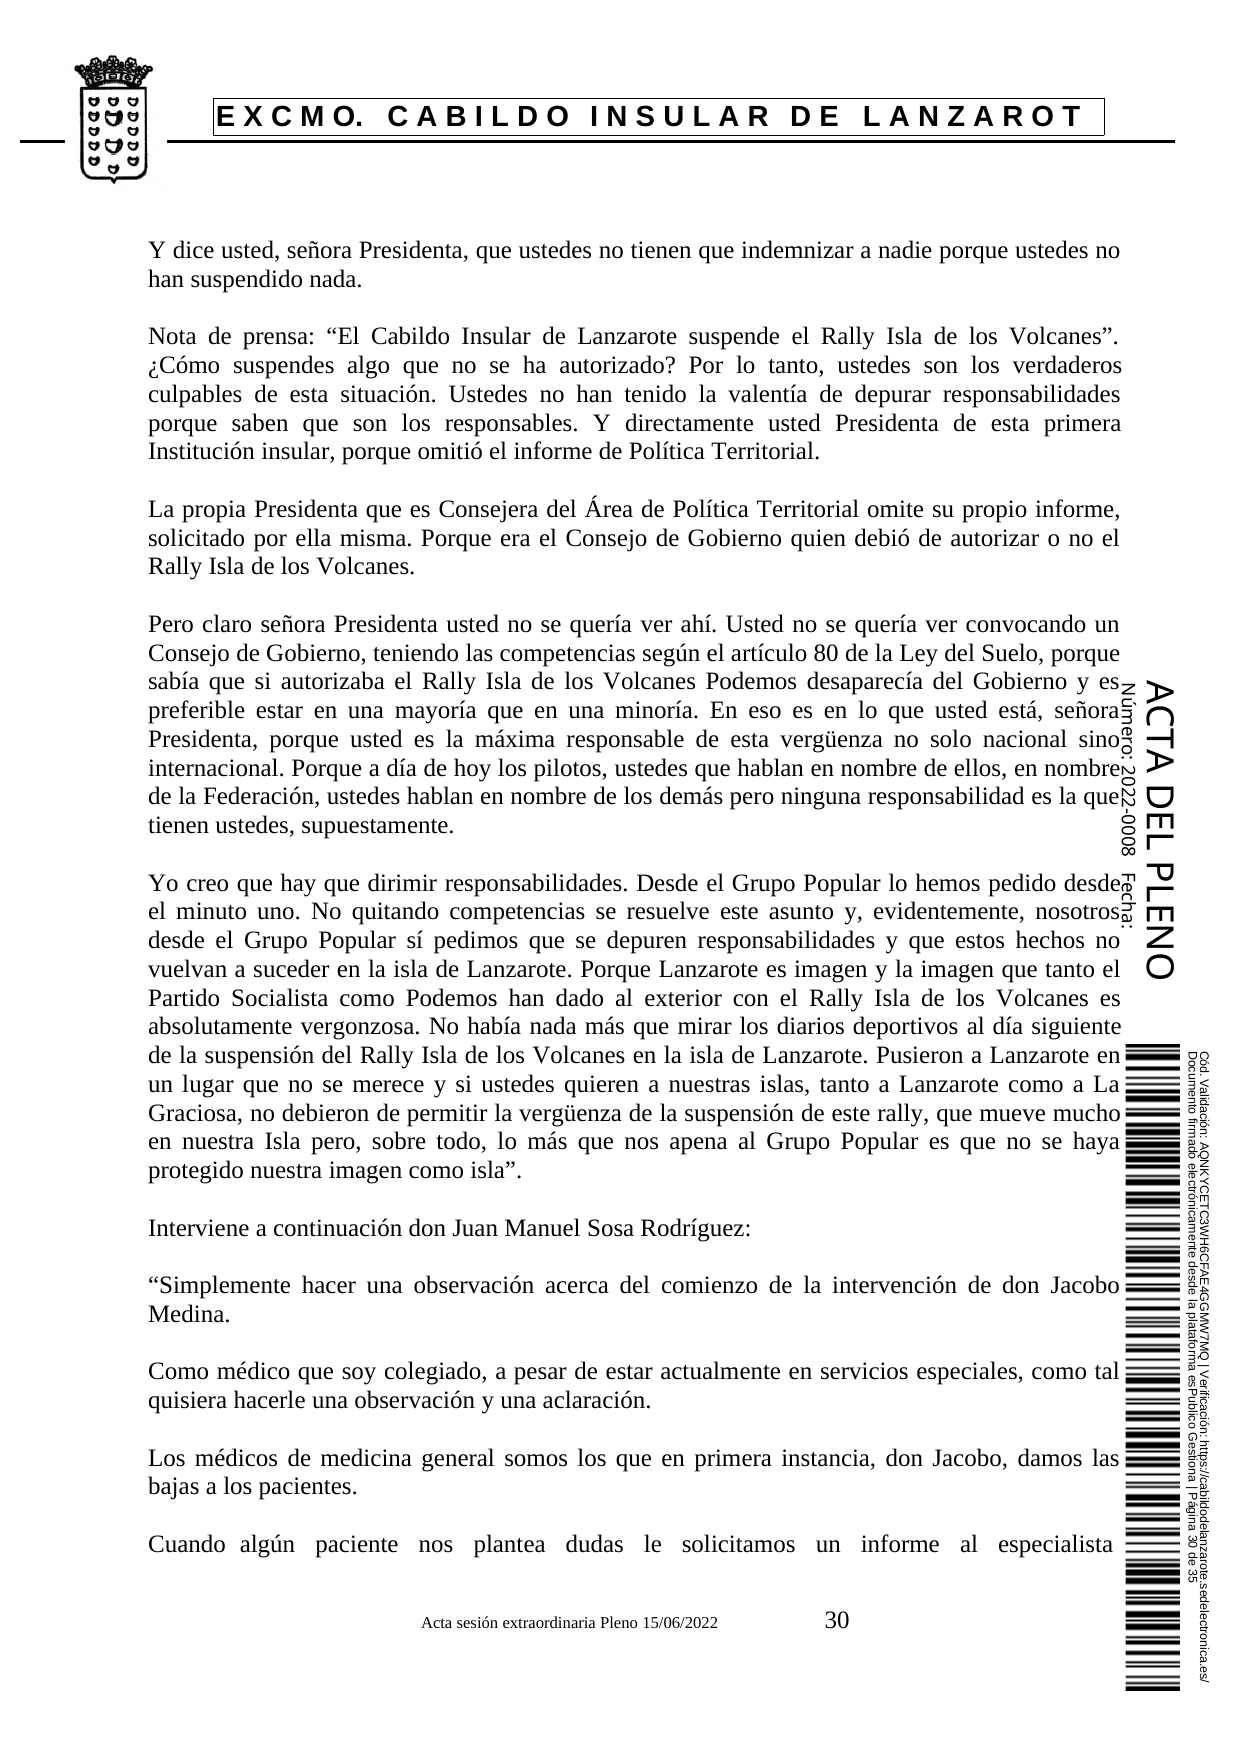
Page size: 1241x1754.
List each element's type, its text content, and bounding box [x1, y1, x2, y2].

text ¿Cómo suspendes algo que no se ha autorizado? Por lo tanto, ustedes son los verdaderos culpables de esta situación. Ustedes no han tenido la valentía de depurar responsabilidades porque saben que son los responsables. Y directamente usted Presidenta de esta primera Institución insular, porque omitió el informe de Política Territorial. [148, 350, 1122, 465]
text ACTA DEL PLENO [1140, 681, 1183, 1026]
text Cuando algún paciente nos plantea dudas le solicitamos un informe al especialista [148, 1529, 1125, 1558]
text Los médicos de medicina general somos los que en primera instancia, don Jacobo, damos las bajas a los pacientes. [148, 1443, 1122, 1500]
text Yo creo que hay que dirimir responsabilidades. Desde el Grupo Popular lo hemos pedido desde el minuto uno. No quitando competencias se resuelve este asunto y, evidentemente, nosotros desde el Grupo Popular sí pedimos que se depuren responsabilidades y que estos hechos no vuelvan a suceder en la isla de Lanzarote. Porque Lanzarote es imagen y la imagen que tanto el Partido Socialista como Podemos han dado al exterior con el Rally Isla de los Volcanes es absolutamente vergonzosa. No había nada más que mirar los diarios deportivos al día siguiente de la suspensión del Rally Isla de los Volcanes en la isla de Lanzarote. Pusieron a Lanzarote en un lugar que no se merece y si ustedes quieren a nuestras islas, tanto a Lanzarote como a La Graciosa, no debieron de permitir la vergüenza de la suspensión de este rally, que mueve mucho en nuestra Isla pero, sobre todo, lo más que nos apena al Grupo Popular es que no se haya protegido nuestra imagen como isla”. [148, 868, 1122, 1184]
text Y dice usted, señora Presidenta, que ustedes no tienen que indemnizar a nadie porque ustedes no han suspendido nada. [148, 235, 1122, 293]
text Acta sesión extraordinaria Pleno 15/06/2022 30 [421, 1605, 1125, 1634]
text Cód. Validación: AQNKYCETC3WH6CFAE4GGMW7MQ | Verificación: https://cabildodelanzarote.sedelectronica.es/ Documento firmado electrónicamente desde la plataforma esPublico Gestiona | Página 30 de 35 [1186, 1051, 1211, 1693]
text La propia Presidenta que es Consejera del Área de Política Territorial omite su propio informe, solicitado por ella misma. Porque era el Consejo de Gobierno quien debió de autorizar o no el Rally Isla de los Volcanes. [148, 494, 1122, 580]
text Como médico que soy colegiado, a pesar de estar actualmente en servicios especiales, como tal quisiera hacerle una observación y una aclaración. [148, 1356, 1121, 1414]
text Número: 2022-0008 Fecha: 04/08/2022 [1117, 683, 1140, 1026]
text Pero claro señora Presidenta usted no se quería ver ahí. Usted no se quería ver convocando un Consejo de Gobierno, teniendo las competencias según el artículo 80 de la Ley del Suelo, porque sabía que si autorizaba el Rally Isla de los Volcanes Podemos desaparecía del Gobierno y es preferible estar en una mayoría que en una minoría. En eso es en lo que usted está, señora Presidenta, porque usted es la máxima responsable de esta vergüenza no solo nacional sino internacional. Porque a día de hoy los pilotos, ustedes que hablan en nombre de ellos, en nombre de la Federación, ustedes hablan en nombre de los demás pero ninguna responsabilidad es la que tienen ustedes, supuestamente. [148, 609, 1122, 839]
text Interviene a continuación don Juan Manuel Sosa Rodríguez: [148, 1213, 1125, 1241]
picture [65, 39, 167, 193]
text Nota de prensa: “El Cabildo Insular de Lanzarote suspende el Rally Isla de los Volcanes”. [148, 321, 1190, 350]
text “Simplemente hacer una observación acerca del comienzo de la intervención de don Jacobo Medina. [148, 1270, 1121, 1328]
picture [1125, 1044, 1180, 1691]
